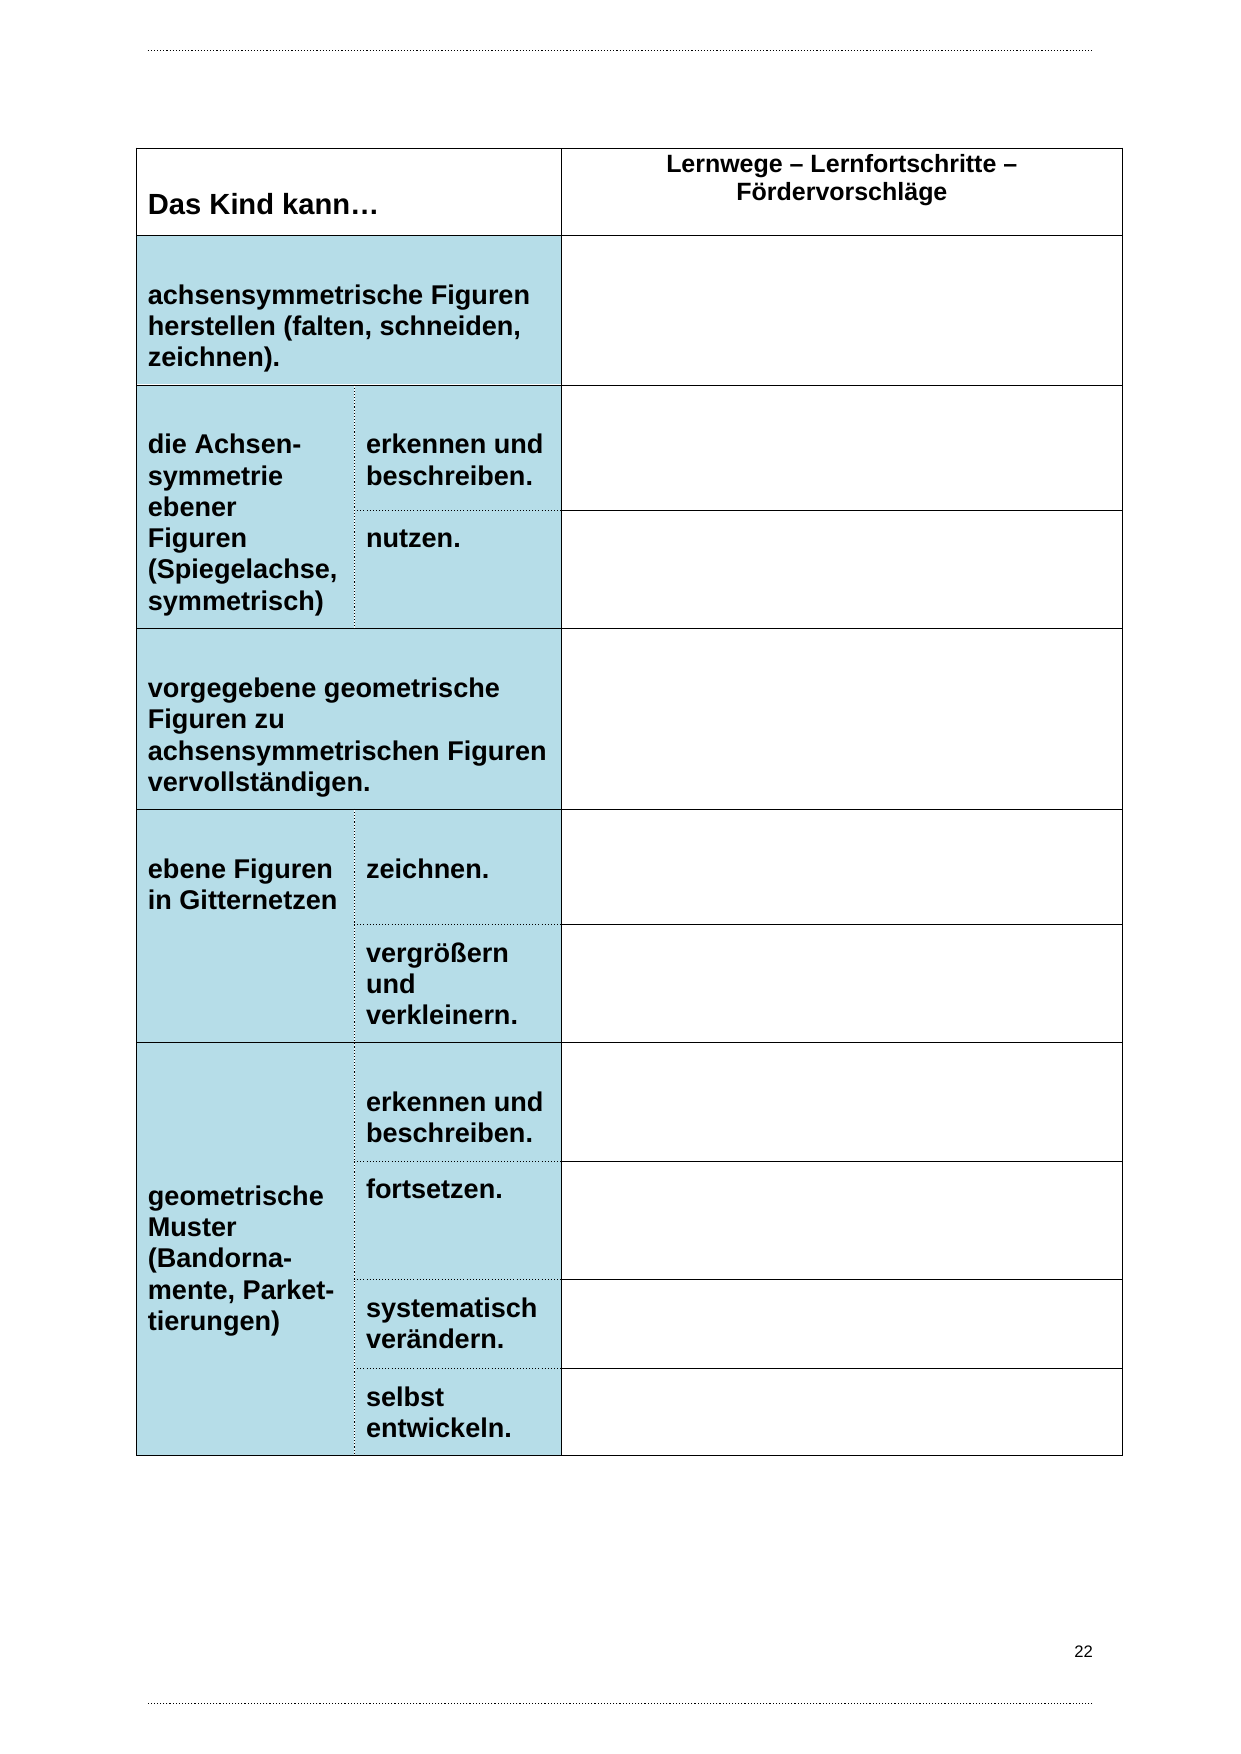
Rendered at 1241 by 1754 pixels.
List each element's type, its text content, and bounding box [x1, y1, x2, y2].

table_cell [562, 236, 1122, 384]
table_cell [562, 511, 1122, 628]
table_cell [562, 1280, 1122, 1368]
table_cell [562, 386, 1122, 510]
table_cell Das Kind kann… [137, 149, 561, 235]
table_cell [562, 925, 1122, 1042]
table_cell die Achsen-symmetrie ebener Figuren (Spiegelachse, symmetrisch) [137, 386, 354, 628]
table_cell Lernwege – Lernfortschritte – Fördervorschläge [562, 149, 1122, 235]
table_cell [562, 1162, 1122, 1279]
table_cell ebene Figuren in Gitternetzen [137, 810, 354, 1042]
table_cell [562, 810, 1122, 924]
table_cell selbst entwickeln. [355, 1368, 561, 1455]
table_cell zeichnen. [355, 810, 561, 924]
table_cell vorgegebene geometrische Figuren zu achsensymmetrischen Figuren vervollständigen. [137, 629, 561, 809]
table_cell nutzen. [355, 510, 561, 628]
table_cell [562, 1369, 1122, 1455]
table_cell [562, 629, 1122, 809]
table_cell fortsetzen. [355, 1161, 561, 1279]
table_cell erkennen und beschreiben. [355, 1043, 561, 1161]
table_cell systematisch verändern. [355, 1279, 561, 1368]
table_cell erkennen und beschreiben. [355, 386, 561, 510]
table_cell achsensymmetrische Figuren herstellen (falten, schneiden, zeichnen). [137, 236, 561, 384]
table_cell [562, 1043, 1122, 1161]
table_cell vergrößern und verkleinern. [355, 924, 561, 1042]
table_cell geometrische Muster (Bandorna-mente, Parket-tierungen) [137, 1043, 354, 1455]
